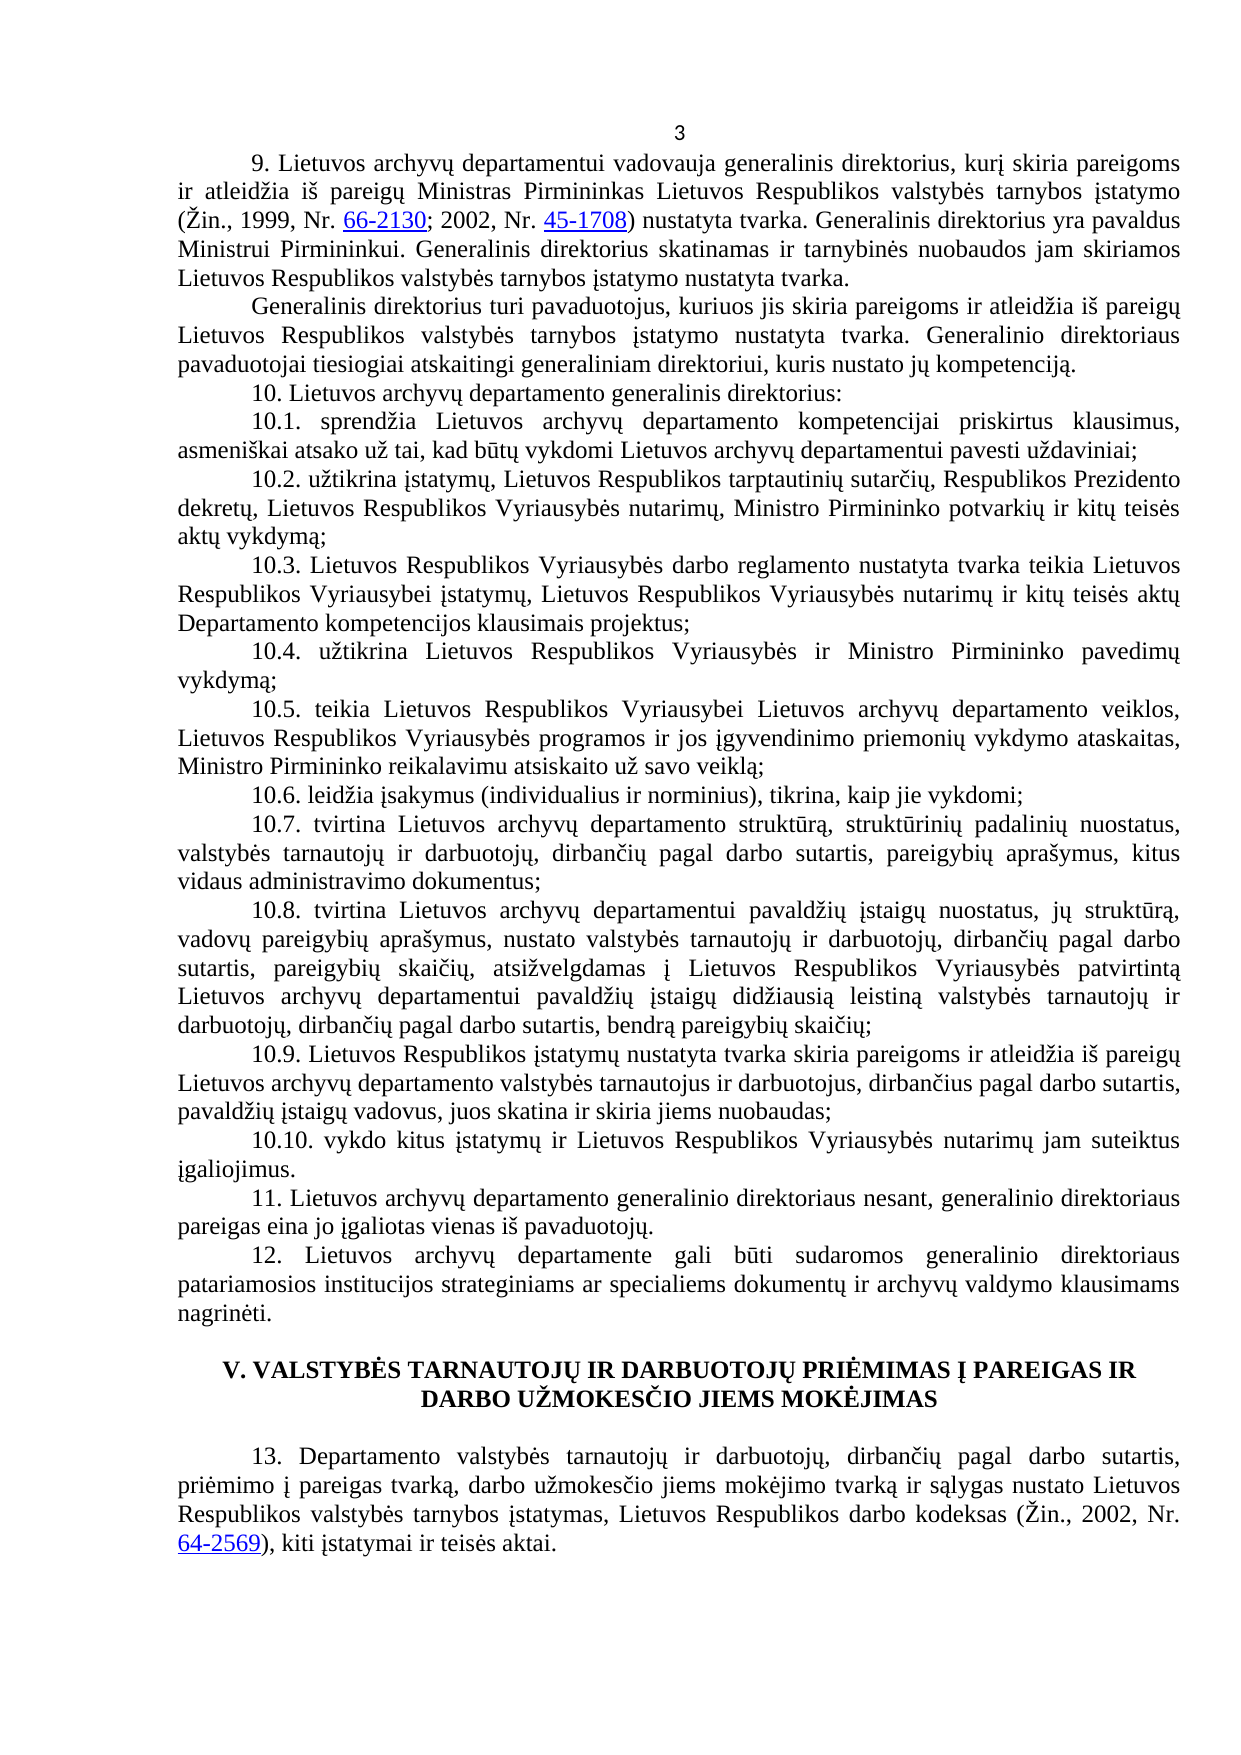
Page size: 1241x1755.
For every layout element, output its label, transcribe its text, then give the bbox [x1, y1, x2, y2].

text 10.6. leidžia įsakymus (individualius ir norminius), tikrina, kaip jie vykdomi; [177, 780, 1181, 809]
text 10. Lietuvos archyvų departamento generalinis direktorius: [177, 378, 1181, 406]
text 10.2. užtikrina įstatymų, Lietuvos Respublikos tarptautinių sutarčių, Respublikos Prezidento dekretų, Lietuvos Respublikos Vyriausybės nutarimų, Ministro Pirmininko potvarkių ir kitų teisės aktų vykdymą; [177, 464, 1181, 550]
text 10.7. tvirtina Lietuvos archyvų departamento struktūrą, struktūrinių padalinių nuostatus, valstybės tarnautojų ir darbuotojų, dirbančių pagal darbo sutartis, pareigybių aprašymus, kitus vidaus administravimo dokumentus; [177, 809, 1181, 895]
text Generalinis direktorius turi pavaduotojus, kuriuos jis skiria pareigoms ir atleidžia iš pareigų Lietuvos Respublikos valstybės tarnybos įstatymo nustatyta tvarka. Generalinio direktoriaus pavaduotojai tiesiogiai atskaitingi generaliniam direktoriui, kuris nustato jų kompetenciją. [177, 291, 1181, 378]
text 10.3. Lietuvos Respublikos Vyriausybės darbo reglamento nustatyta tvarka teikia Lietuvos Respublikos Vyriausybei įstatymų, Lietuvos Respublikos Vyriausybės nutarimų ir kitų teisės aktų Departamento kompetencijos klausimais projektus; [177, 550, 1181, 636]
text V. VALSTYBĖS TARNAUTOJŲ IR DARBUOTOJŲ PRIĖMIMAS Į PAREIGAS IR [177, 1355, 1181, 1384]
text 9. Lietuvos archyvų departamentui vadovauja generalinis direktorius, kurį skiria pareigoms ir atleidžia iš pareigų Ministras Pirmininkas Lietuvos Respublikos valstybės tarnybos įstatymo (Žin., 1999, Nr. 66-2130; 2002, Nr. 45-1708) nustatyta tvarka. Generalinis direktorius yra pavaldus Ministrui Pirmininkui. Generalinis direktorius skatinamas ir tarnybinės nuobaudos jam skiriamos Lietuvos Respublikos valstybės tarnybos įstatymo nustatyta tvarka. [177, 148, 1181, 291]
text 13. Departamento valstybės tarnautojų ir darbuotojų, dirbančių pagal darbo sutartis, priėmimo į pareigas tvarką, darbo užmokesčio jiems mokėjimo tvarką ir sąlygas nustato Lietuvos Respublikos valstybės tarnybos įstatymas, Lietuvos Respublikos darbo kodeksas (Žin., 2002, Nr. 64-2569), kiti įstatymai ir teisės aktai. [177, 1441, 1181, 1556]
text 11. Lietuvos archyvų departamento generalinio direktoriaus nesant, generalinio direktoriaus pareigas eina jo įgaliotas vienas iš pavaduotojų. [177, 1183, 1181, 1240]
text 10.1. sprendžia Lietuvos archyvų departamento kompetencijai priskirtus klausimus, asmeniškai atsako už tai, kad būtų vykdomi Lietuvos archyvų departamentui pavesti uždaviniai; [177, 406, 1181, 464]
text 12. Lietuvos archyvų departamente gali būti sudaromos generalinio direktoriaus patariamosios institucijos strateginiams ar specialiems dokumentų ir archyvų valdymo klausimams nagrinėti. [177, 1240, 1181, 1326]
text 10.9. Lietuvos Respublikos įstatymų nustatyta tvarka skiria pareigoms ir atleidžia iš pareigų Lietuvos archyvų departamento valstybės tarnautojus ir darbuotojus, dirbančius pagal darbo sutartis, pavaldžių įstaigų vadovus, juos skatina ir skiria jiems nuobaudas; [177, 1039, 1181, 1125]
text 10.10. vykdo kitus įstatymų ir Lietuvos Respublikos Vyriausybės nutarimų jam suteiktus įgaliojimus. [177, 1125, 1181, 1183]
text 10.5. teikia Lietuvos Respublikos Vyriausybei Lietuvos archyvų departamento veiklos, Lietuvos Respublikos Vyriausybės programos ir jos įgyvendinimo priemonių vykdymo ataskaitas, Ministro Pirmininko reikalavimu atsiskaito už savo veiklą; [177, 694, 1181, 780]
text DARBO UŽMOKESČIO JIEMS MOKĖJIMAS [177, 1384, 1181, 1413]
text 10.8. tvirtina Lietuvos archyvų departamentui pavaldžių įstaigų nuostatus, jų struktūrą, vadovų pareigybių aprašymus, nustato valstybės tarnautojų ir darbuotojų, dirbančių pagal darbo sutartis, pareigybių skaičių, atsižvelgdamas į Lietuvos Respublikos Vyriausybės patvirtintą Lietuvos archyvų departamentui pavaldžių įstaigų didžiausią leistiną valstybės tarnautojų ir darbuotojų, dirbančių pagal darbo sutartis, bendrą pareigybių skaičių; [177, 895, 1181, 1039]
text 10.4. užtikrina Lietuvos Respublikos Vyriausybės ir Ministro Pirmininko pavedimų vykdymą; [177, 636, 1181, 694]
